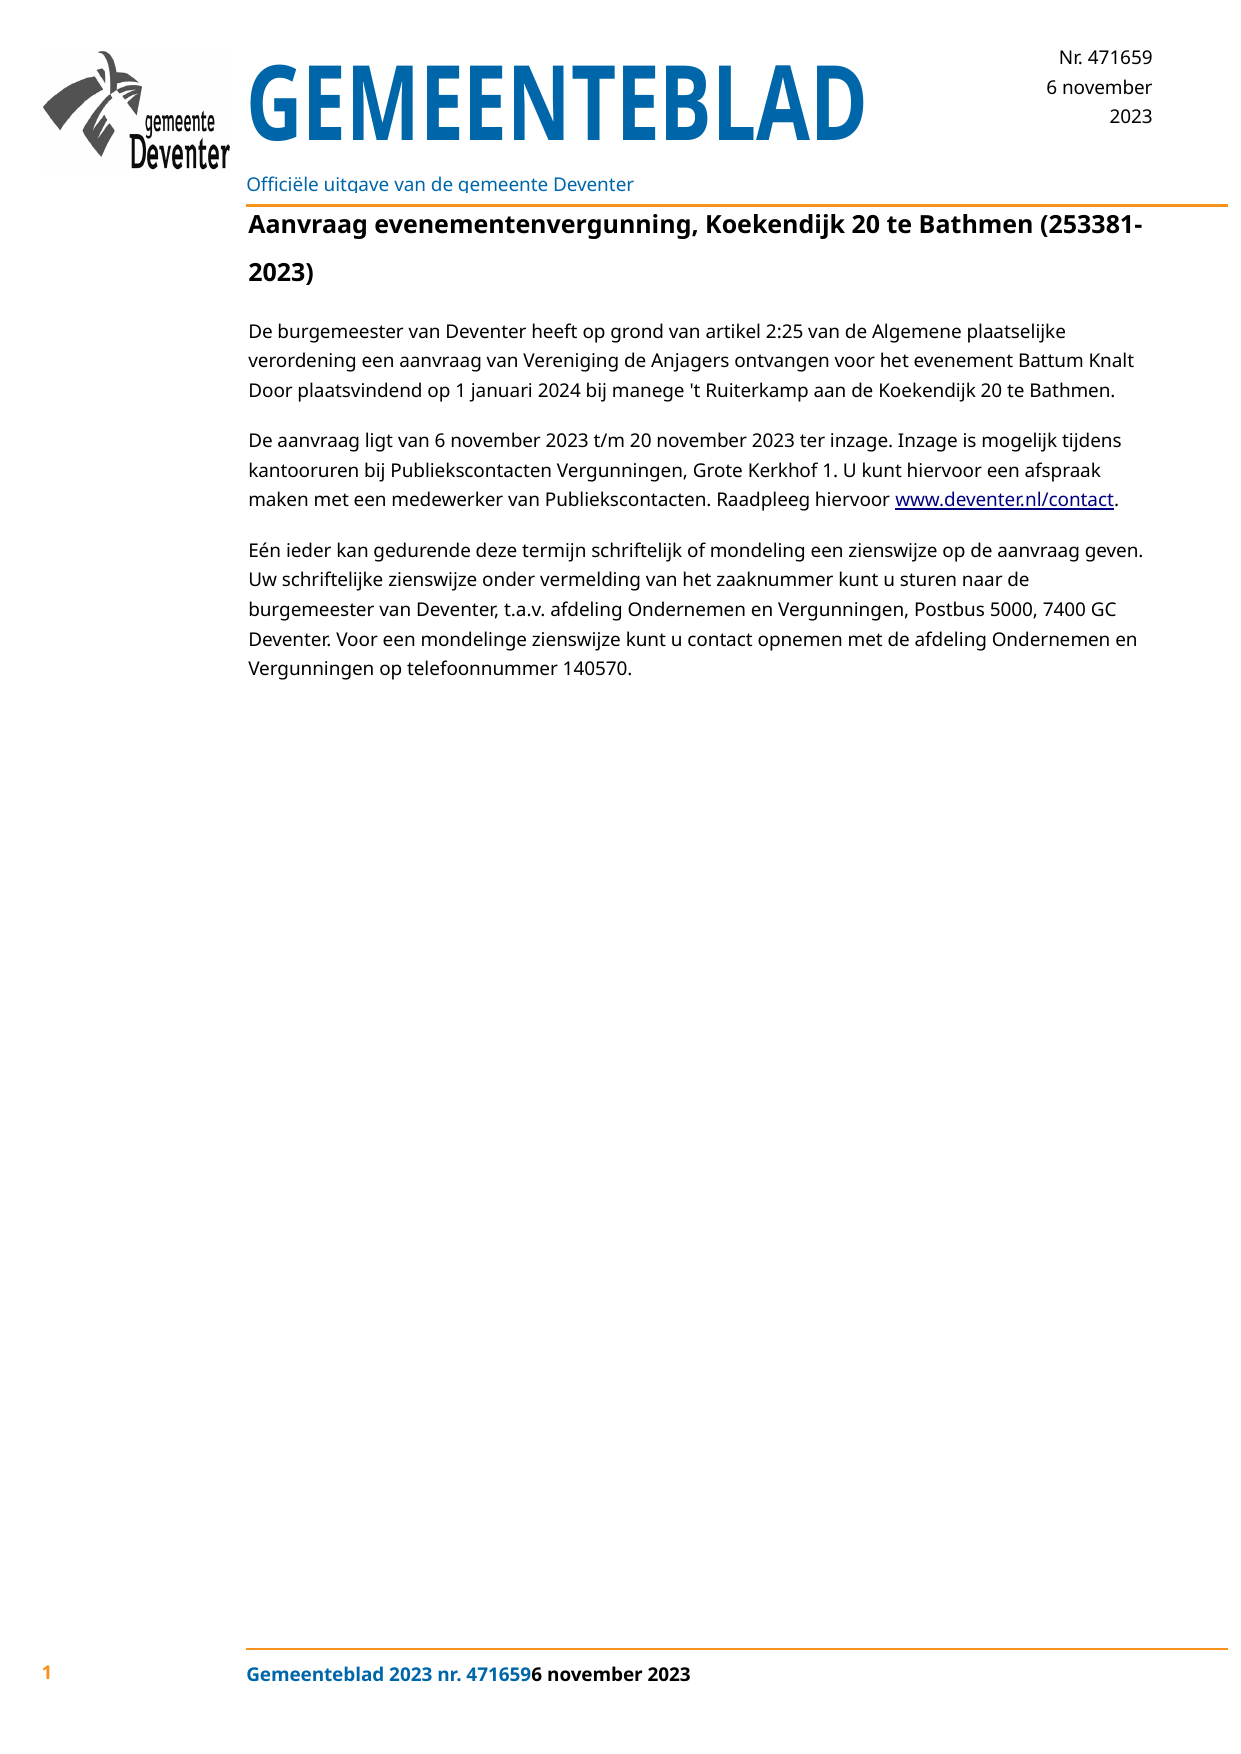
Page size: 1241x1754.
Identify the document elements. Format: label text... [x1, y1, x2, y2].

text Aanvraag evenementenvergunning, Koekendijk 20 te Bathmen (253381-2023) [248, 207, 1152, 288]
picture [41, 47, 231, 172]
text De aanvraag ligt van 6 november 2023 t/m 20 november 2023 ter inzage. Inzage is mogelijk tijdens kantooruren bij Publiekscontacten Vergunningen, Grote Kerkhof 1. U kunt hiervoor een afspraak maken met een medewerker van Publiekscontacten. Raadpleeg hiervoor www.deventer.nl/contact. [248, 427, 1152, 512]
text De burgemeester van Deventer heeft op grond van artikel 2:25 van de Algemene plaatselijke verordening een aanvraag van Vereniging de Anjagers ontvangen voor het evenement Battum Knalt Door plaatsvindend op 1 januari 2024 bij manege 't Ruiterkamp aan de Koekendijk 20 te Bathmen. [248, 318, 1152, 403]
text Eén ieder kan gedurende deze termijn schriftelijk of mondeling een zienswijze op de aanvraag geven. Uw schriftelijke zienswijze onder vermelding van het zaaknummer kunt u sturen naar de burgemeester van Deventer, t.a.v. afdeling Ondernemen en Vergunningen, Postbus 5000, 7400 GC Deventer. Voor een mondelinge zienswijze kunt u contact opnemen met de afdeling Ondernemen en Vergunningen op telefoonnummer 140570. [248, 537, 1152, 681]
